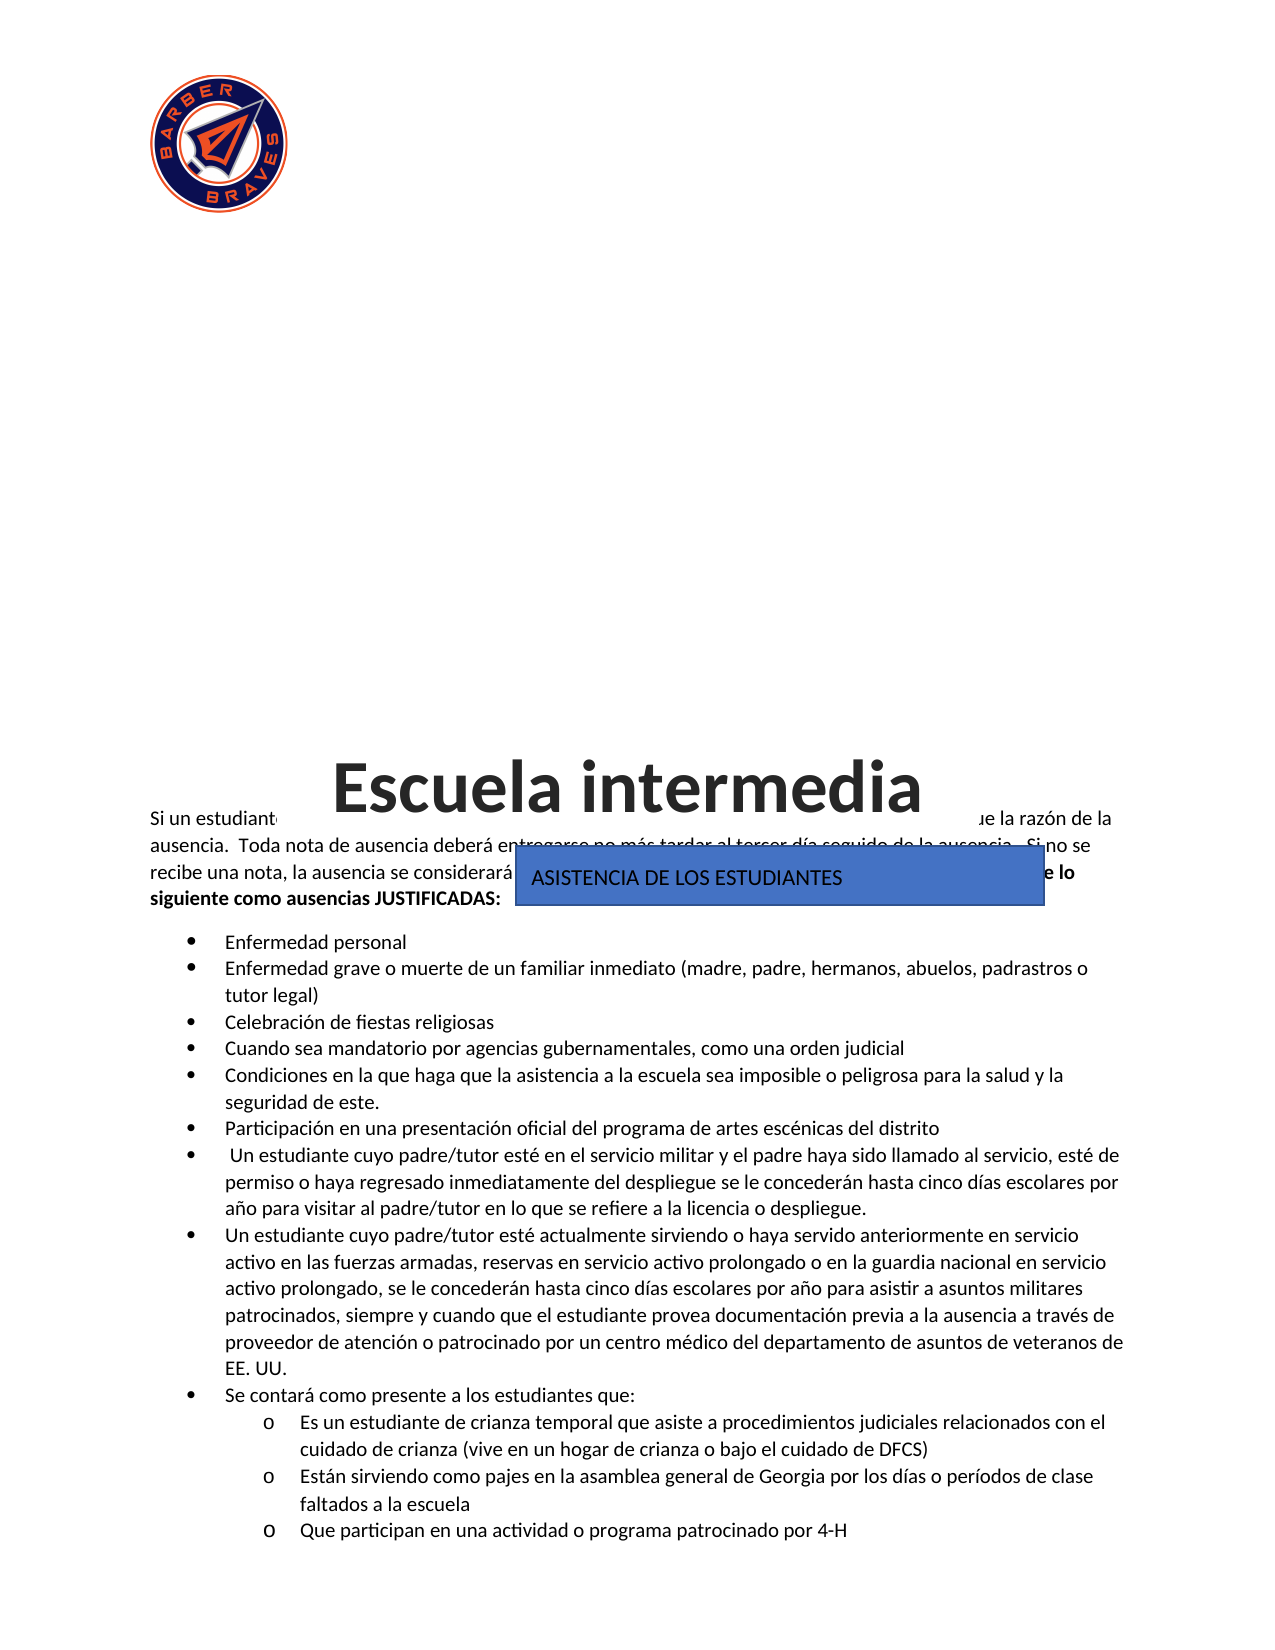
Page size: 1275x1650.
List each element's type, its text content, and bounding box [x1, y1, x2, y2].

list Enfermedad grave o muerte de un familiar inmediato (madre, padre, hermanos, abuelos, padrastros o tutor legal) [187, 956, 1125, 1008]
list Escuela intermedia de Barber [292, 740, 964, 825]
list Un estudiante cuyo padre/tutor esté actualmente sirviendo o haya servido anteriormente en servicio activo en las fuerzas armadas, reservas en servicio activo prolongado o en la guardia nacional en servicio activo prolongado, se le concederán hasta cinco días escolares por año para asistir a asuntos militares patrocinados, siempre y cuando que el estudiante provea documentación previa a la ausencia a través de proveedor de atención o patrocinado por un centro médico del departamento de asuntos de veteranos de EE. UU. [187, 1222, 1125, 1381]
list Es un estudiante de crianza temporal que asiste a procedimientos judiciales relacionados con el cuidado de crianza (vive en un hogar de crianza o bajo el cuidado de DFCS) [262, 1409, 1125, 1462]
list Un estudiante cuyo padre/tutor esté en el servicio militar y el padre haya sido llamado al servicio, esté de permiso o haya regresado inmediatamente del despliegue se le concederán hasta cinco días escolares por año para visitar al padre/tutor en lo que se refiere a la licencia o despliegue. [187, 1142, 1125, 1221]
list Están sirviendo como pajes en la asamblea general de Georgia por los días o períodos de clase faltados a la escuela [262, 1463, 1125, 1516]
list Condiciones en la que haga que la asistencia a la escuela sea imposible o peligrosa para la salud y la seguridad de este. [187, 1062, 1125, 1114]
list Se contará como presente a los estudiantes que: [187, 1382, 1125, 1408]
list Celebración de fiestas religiosas [187, 1009, 1125, 1034]
list Enfermedad personal [187, 929, 1125, 954]
list Enfermedad personal [277, 732, 979, 832]
list Cuando sea mandatorio por agencias gubernamentales, como una orden judicial [187, 1036, 1125, 1061]
list Participación en una presentación oficial del programa de artes escénicas del distrito [187, 1116, 1125, 1141]
list Que participan en una actividad o programa patrocinado por 4-H [262, 1518, 1125, 1545]
text Si un estudiante está ausente, el estudiante debe traer una nota de un padre o médico que explique la razón de la ausencia. Toda nota de ausencia deberá entregarse no más tardar al tercer día seguido de la ausencia. Si no se recibe una nota, la ausencia se considerará injustificada. El distrito escolar del condado de Cobb reconoce lo siguiente como ausencias JUSTIFICADAS: [150, 806, 1125, 911]
